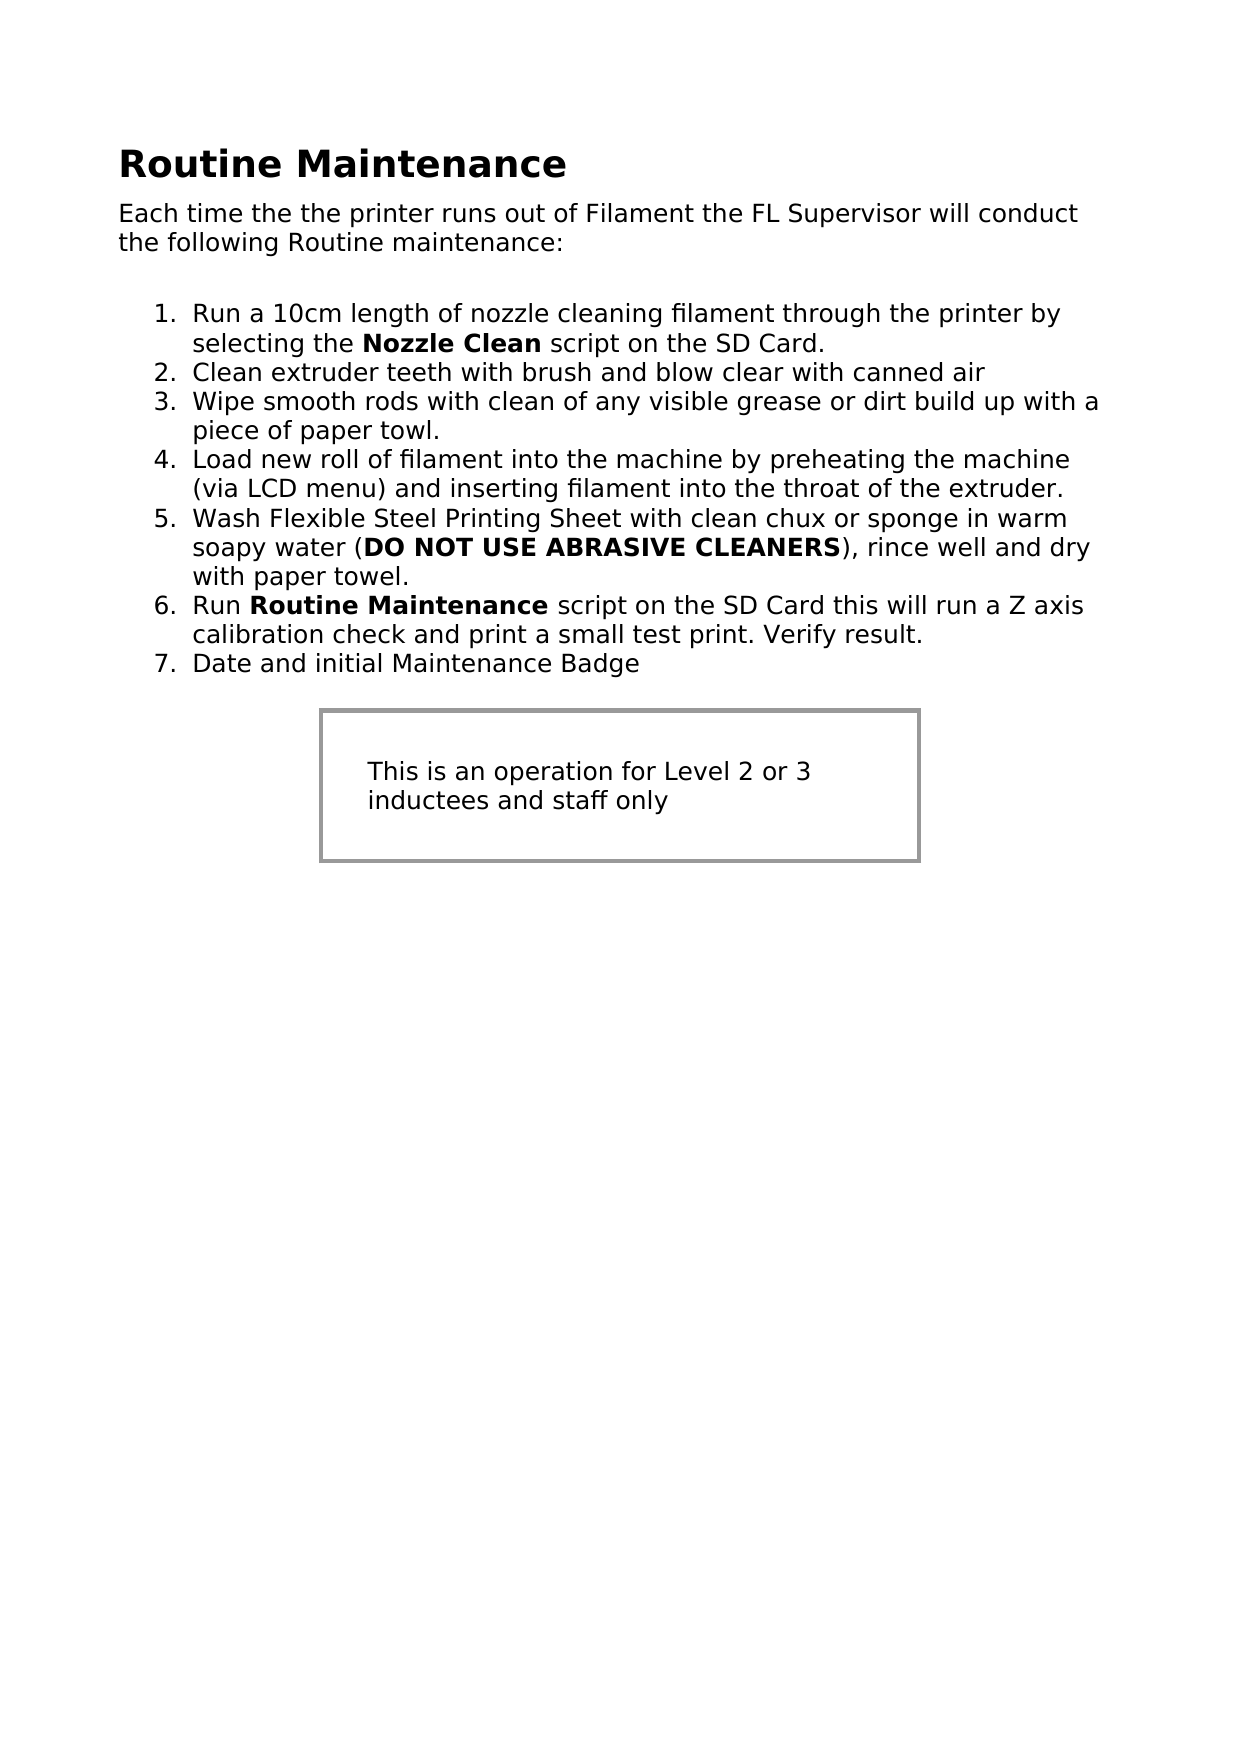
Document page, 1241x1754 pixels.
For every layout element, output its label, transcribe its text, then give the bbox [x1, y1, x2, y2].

list Run Routine Maintenance script on the SD Card this will run a Z axis calibration check and print a small test print. Verify result. [177, 591, 1122, 649]
table_header This is an operation for Level 2 or 3 inductees and staff only [332, 721, 908, 850]
list Date and initial Maintenance Badge [177, 649, 1122, 679]
subtitle Routine Maintenance [118, 143, 1122, 187]
list Load new roll of filament into the machine by preheating the machine (via LCD menu) and inserting filament into the throat of the extruder. [177, 445, 1122, 504]
text Each time the the printer runs out of Filament the FL Supervisor will conduct the following Routine maintenance: [118, 199, 1122, 258]
list Clean extruder teeth with brush and blow clear with canned air [177, 358, 1122, 387]
list Wash Flexible Steel Printing Sheet with clean chux or sponge in warm soapy water (DO NOT USE ABRASIVE CLEANERS), rince well and dry with paper towel. [177, 504, 1122, 591]
list Run a 10cm length of nozzle cleaning filament through the printer by selecting the Nozzle Clean script on the SD Card. [177, 299, 1122, 358]
list Wipe smooth rods with clean of any visible grease or dirt build up with a piece of paper towl. [177, 387, 1122, 445]
